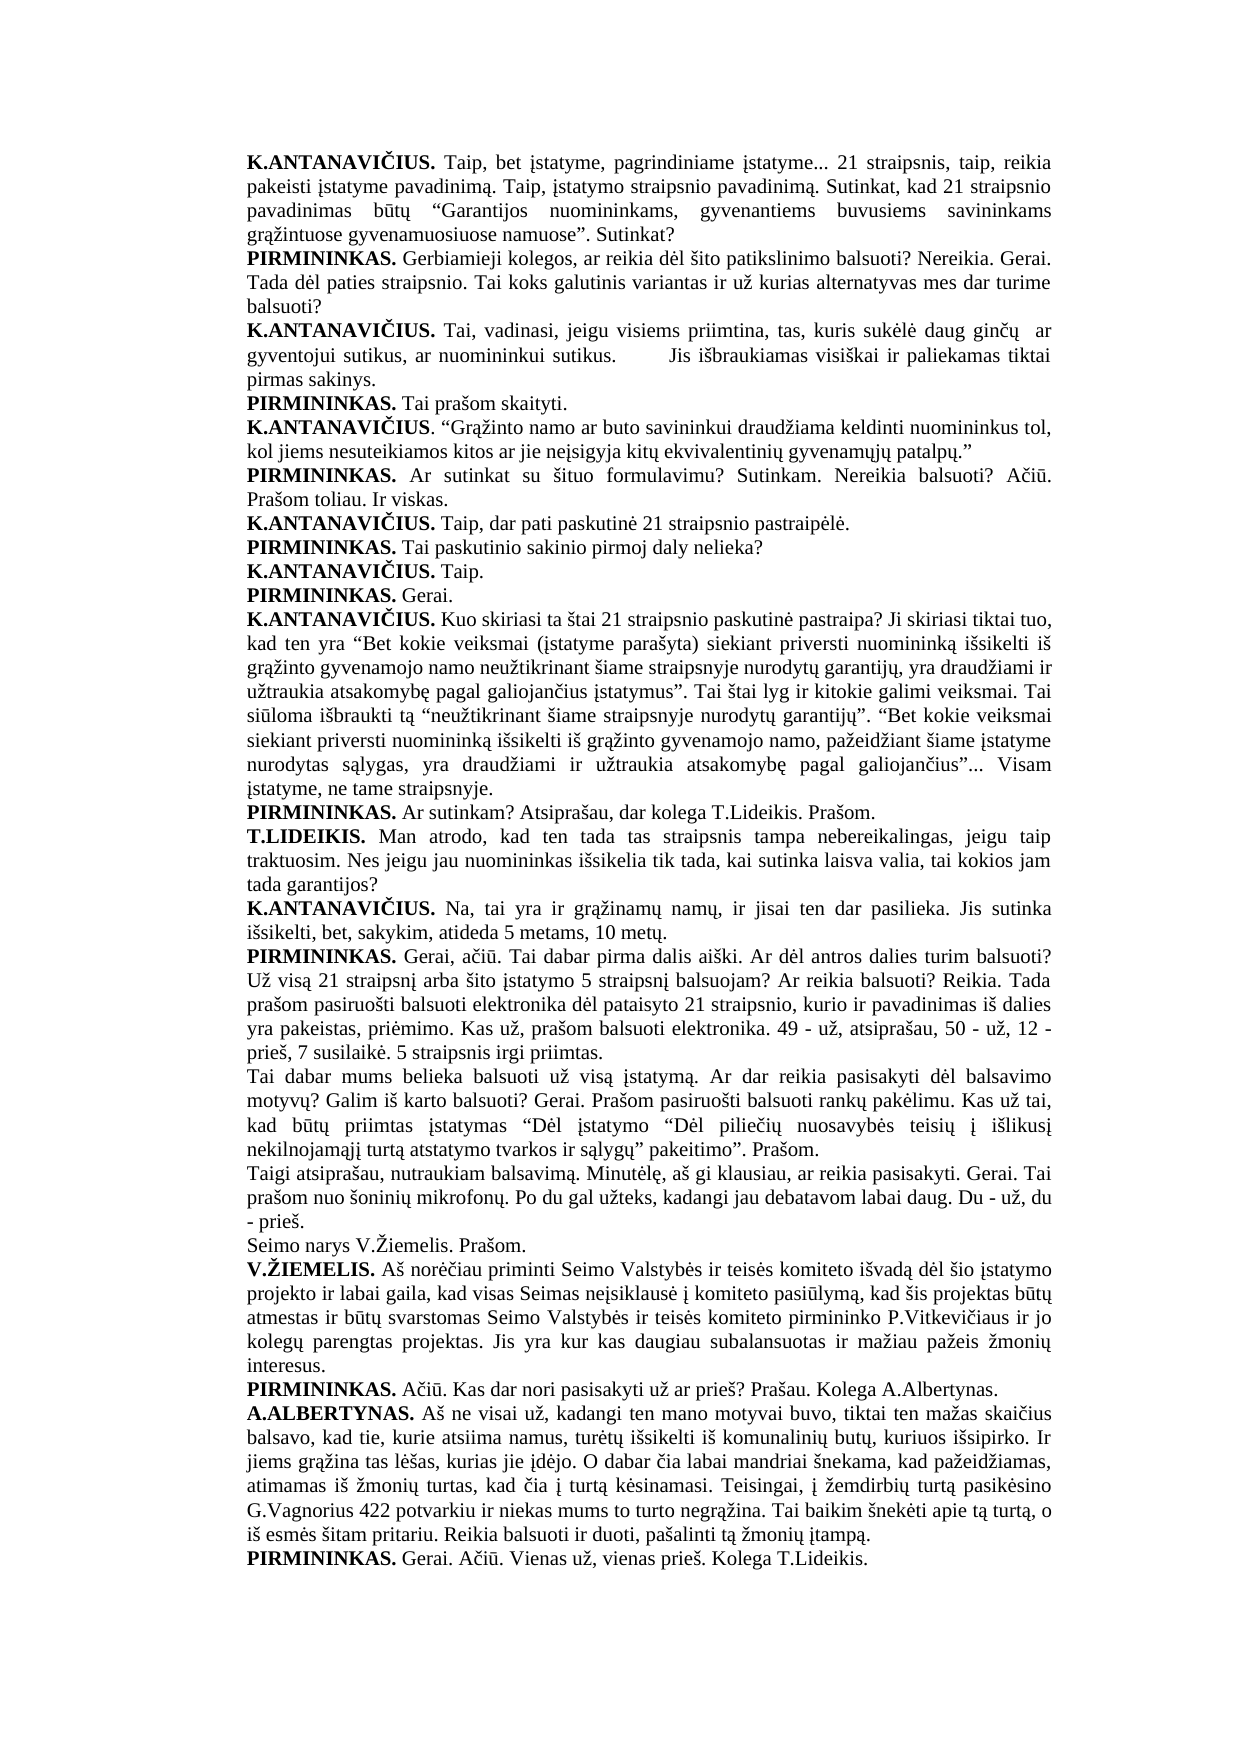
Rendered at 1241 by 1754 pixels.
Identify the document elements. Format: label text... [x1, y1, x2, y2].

text K.ANTANAVIČIUS. Taip. [247, 559, 1053, 583]
text K.ANTANAVIČIUS. Na, tai yra ir grąžinamų namų, ir jisai ten dar pasilieka. Jis sutinka išsikelti, bet, sakykim, atideda 5 metams, 10 metų. [247, 896, 1053, 944]
text K.ANTANAVIČIUS. Taip, dar pati paskutinė 21 straipsnio pastraipėlė. [247, 511, 1053, 535]
text PIRMININKAS. Ar sutinkam? Atsiprašau, dar kolega T.Lideikis. Prašom. [247, 800, 1053, 824]
text PIRMININKAS. Gerai, ačiū. Tai dabar pirma dalis aiški. Ar dėl antros dalies turim balsuoti? Už visą 21 straipsnį arba šito įstatymo 5 straipsnį balsuojam? Ar reikia balsuoti? Reikia. Tada prašom pasiruošti balsuoti elektronika dėl pataisyto 21 straipsnio, kurio ir pavadinimas iš dalies yra pakeistas, priėmimo. Kas už, prašom balsuoti elektronika. 49 - už, atsiprašau, 50 - už, 12 - prieš, 7 susilaikė. 5 straipsnis irgi priimtas. [247, 944, 1053, 1064]
text K.ANTANAVIČIUS. Taip, bet įstatyme, pagrindiniame įstatyme... 21 straipsnis, taip, reikia pakeisti įstatyme pavadinimą. Taip, įstatymo straipsnio pavadinimą. Sutinkat, kad 21 straipsnio pavadinimas būtų “Garantijos nuomininkams, gyvenantiems buvusiems savininkams grąžintuose gyvenamuosiuose namuose”. Sutinkat? [247, 150, 1053, 246]
text T.LIDEIKIS. Man atrodo, kad ten tada tas straipsnis tampa nebereikalingas, jeigu taip traktuosim. Nes jeigu jau nuomininkas išsikelia tik tada, kai sutinka laisva valia, tai kokios jam tada garantijos? [247, 824, 1053, 896]
text Seimo narys V.Žiemelis. Prašom. [247, 1233, 1053, 1257]
text PIRMININKAS. Ar sutinkat su šituo formulavimu? Sutinkam. Nereikia balsuoti? Ačiū. Prašom toliau. Ir viskas. [247, 463, 1053, 511]
text K.ANTANAVIČIUS. Kuo skiriasi ta štai 21 straipsnio paskutinė pastraipa? Ji skiriasi tiktai tuo, kad ten yra “Bet kokie veiksmai (įstatyme parašyta) siekiant priversti nuomininką išsikelti iš grąžinto gyvenamojo namo neužtikrinant šiame straipsnyje nurodytų garantijų, yra draudžiami ir užtraukia atsakomybę pagal galiojančius įstatymus”. Tai štai lyg ir kitokie galimi veiksmai. Tai siūloma išbraukti tą “neužtikrinant šiame straipsnyje nurodytų garantijų”. “Bet kokie veiksmai siekiant priversti nuomininką išsikelti iš grąžinto gyvenamojo namo, pažeidžiant šiame įstatyme nurodytas sąlygas, yra draudžiami ir užtraukia atsakomybę pagal galiojančius”... Visam įstatyme, ne tame straipsnyje. [247, 607, 1053, 800]
text PIRMININKAS. Gerai. Ačiū. Vienas už, vienas prieš. Kolega T.Lideikis. [247, 1546, 1053, 1570]
text Taigi atsiprašau, nutraukiam balsavimą. Minutėlę, aš gi klausiau, ar reikia pasisakyti. Gerai. Tai prašom nuo šoninių mikrofonų. Po du gal užteks, kadangi jau debatavom labai daug. Du - už, du - prieš. [247, 1161, 1053, 1233]
text K.ANTANAVIČIUS. Tai, vadinasi, jeigu visiems priimtina, tas, kuris sukėlė daug ginčų ar gyventojui sutikus, ar nuomininkui sutikus. Jis išbraukiamas visiškai ir paliekamas tiktai pirmas sakinys. [247, 318, 1053, 391]
text PIRMININKAS. Tai prašom skaityti. [247, 391, 1053, 415]
text PIRMININKAS. Ačiū. Kas dar nori pasisakyti už ar prieš? Prašau. Kolega A.Albertynas. [247, 1377, 1053, 1401]
text V.ŽIEMELIS. Aš norėčiau priminti Seimo Valstybės ir teisės komiteto išvadą dėl šio įstatymo projekto ir labai gaila, kad visas Seimas neįsiklausė į komiteto pasiūlymą, kad šis projektas būtų atmestas ir būtų svarstomas Seimo Valstybės ir teisės komiteto pirmininko P.Vitkevičiaus ir jo kolegų parengtas projektas. Jis yra kur kas daugiau subalansuotas ir mažiau pažeis žmonių interesus. [247, 1257, 1053, 1377]
text K.ANTANAVIČIUS. “Grąžinto namo ar buto savininkui draudžiama keldinti nuomininkus tol, kol jiems nesuteikiamos kitos ar jie neįsigyja kitų ekvivalentinių gyvenamųjų patalpų.” [247, 415, 1053, 463]
text Tai dabar mums belieka balsuoti už visą įstatymą. Ar dar reikia pasisakyti dėl balsavimo motyvų? Galim iš karto balsuoti? Gerai. Prašom pasiruošti balsuoti rankų pakėlimu. Kas už tai, kad būtų priimtas įstatymas “Dėl įstatymo “Dėl piliečių nuosavybės teisių į išlikusį nekilnojamąjį turtą atstatymo tvarkos ir sąlygų” pakeitimo”. Prašom. [247, 1064, 1053, 1161]
text PIRMININKAS. Tai paskutinio sakinio pirmoj daly nelieka? [247, 535, 1053, 559]
text A.ALBERTYNAS. Aš ne visai už, kadangi ten mano motyvai buvo, tiktai ten mažas skaičius balsavo, kad tie, kurie atsiima namus, turėtų išsikelti iš komunalinių butų, kuriuos išsipirko. Ir jiems grąžina tas lėšas, kurias jie įdėjo. O dabar čia labai mandriai šnekama, kad pažeidžiamas, atimamas iš žmonių turtas, kad čia į turtą kėsinamasi. Teisingai, į žemdirbių turtą pasikėsino G.Vagnorius 422 potvarkiu ir niekas mums to turto negrąžina. Tai baikim šnekėti apie tą turtą, o iš esmės šitam pritariu. Reikia balsuoti ir duoti, pašalinti tą žmonių įtampą. [247, 1401, 1053, 1546]
text PIRMININKAS. Gerbiamieji kolegos, ar reikia dėl šito patikslinimo balsuoti? Nereikia. Gerai. Tada dėl paties straipsnio. Tai koks galutinis variantas ir už kurias alternatyvas mes dar turime balsuoti? [247, 246, 1053, 318]
text PIRMININKAS. Gerai. [247, 583, 1053, 607]
